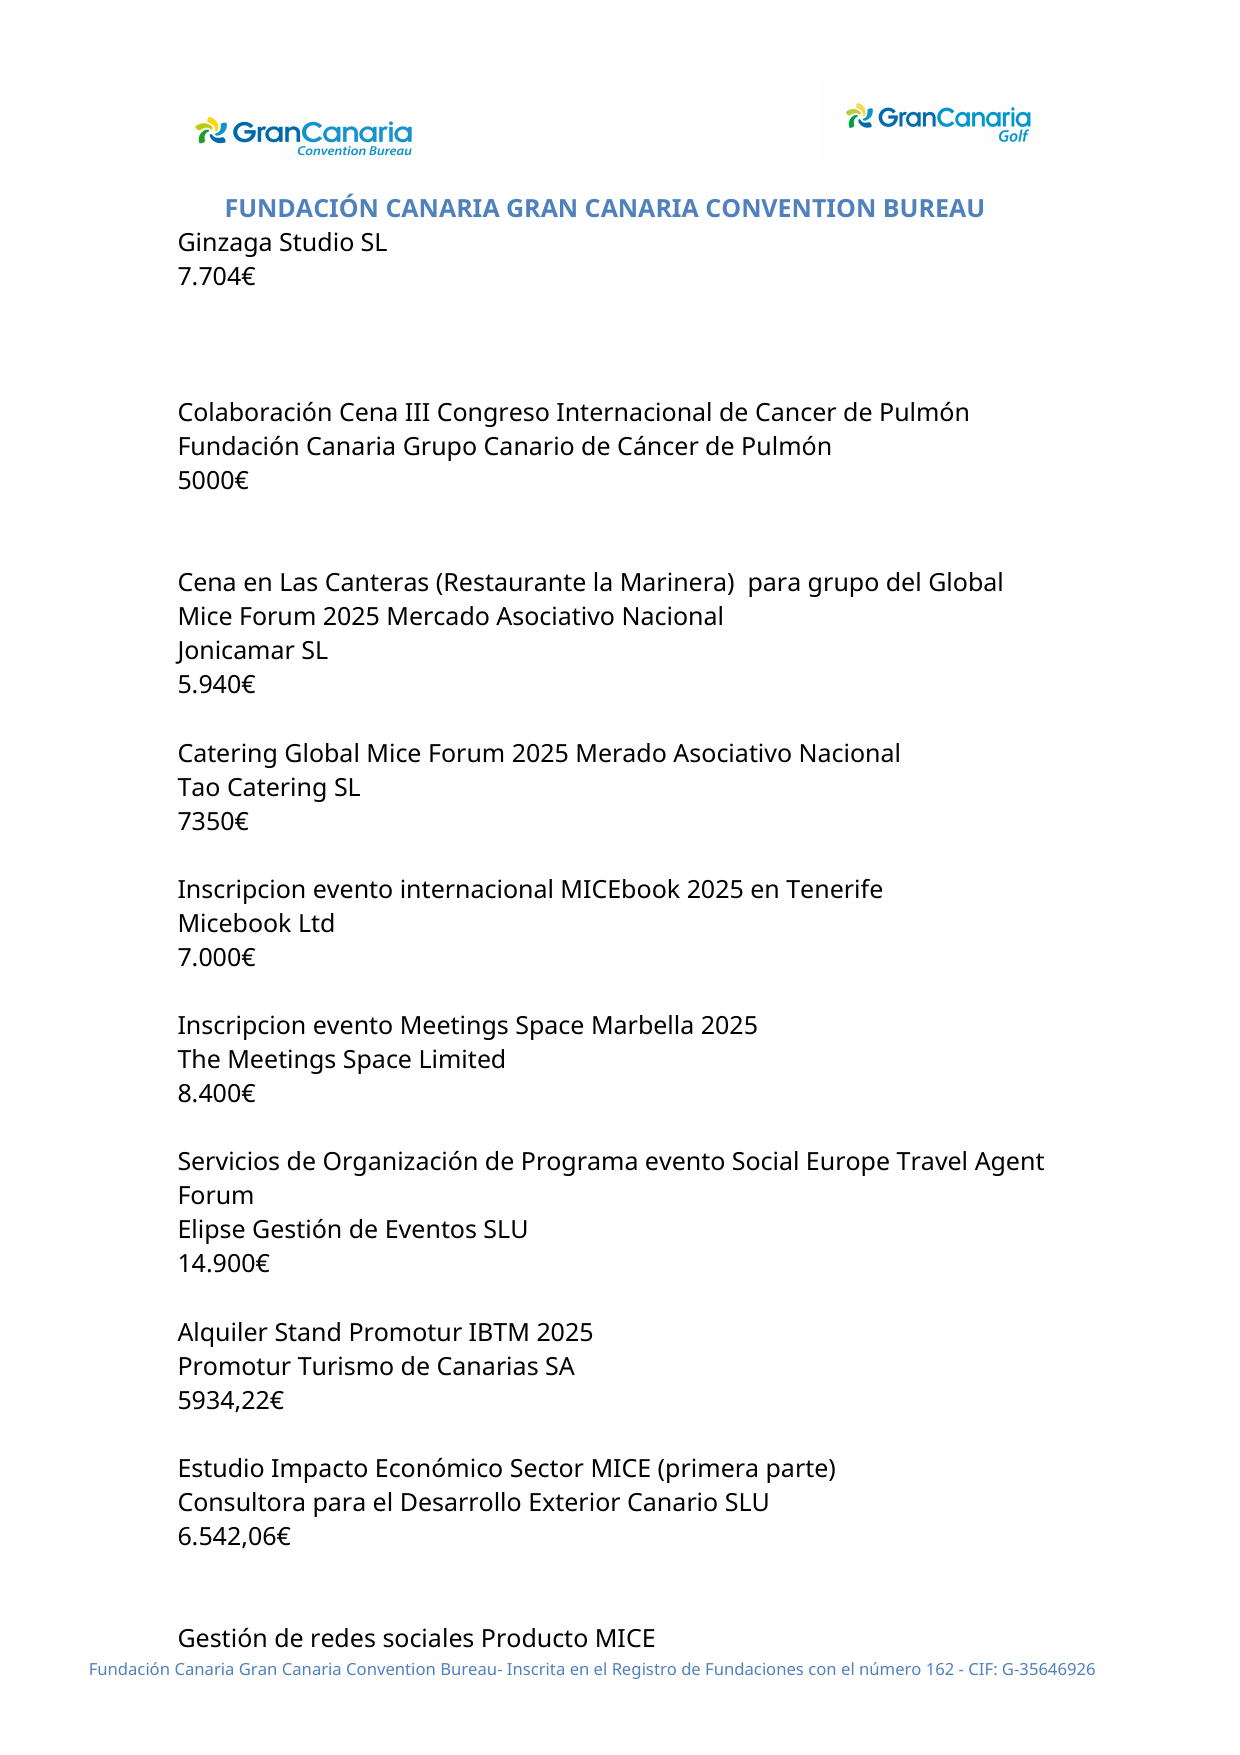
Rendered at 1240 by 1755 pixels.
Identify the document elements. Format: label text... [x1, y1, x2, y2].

text Fundación Canaria Grupo Canario de Cáncer de Pulmón [177, 429, 1062, 463]
text 5934,22€ [177, 1382, 1062, 1416]
text 7.000€ [177, 939, 1062, 974]
text Inscripcion evento internacional MICEbook 2025 en Tenerife [177, 871, 1062, 906]
text Jonicamar SL [177, 633, 1062, 667]
text Gestión de redes sociales Producto MICE [177, 1621, 1062, 1655]
text Promotur Turismo de Canarias SA [177, 1348, 1062, 1382]
text 5000€ [177, 463, 1062, 497]
text Micebook Ltd [177, 906, 1062, 939]
text 14.900€ [177, 1246, 1062, 1280]
text Ginzaga Studio SL [177, 224, 1062, 258]
text Elipse Gestión de Eventos SLU [177, 1212, 1062, 1246]
text The Meetings Space Limited [177, 1042, 1062, 1076]
text Consultora para el Desarrollo Exterior Canario SLU [177, 1484, 1062, 1519]
text 7.704€ [177, 258, 1062, 292]
text Servicios de Organización de Programa evento Social Europe Travel Agent Forum [177, 1144, 1062, 1212]
text 5.940€ [177, 667, 1062, 701]
text 6.542,06€ [177, 1519, 1062, 1553]
text Catering Global Mice Forum 2025 Merado Asociativo Nacional [177, 735, 1062, 769]
text Cena en Las Canteras (Restaurante la Marinera) para grupo del Global Mice Forum 2025 Mercado Asociativo Nacional [177, 565, 1062, 633]
text 8.400€ [177, 1076, 1062, 1110]
text Inscripcion evento Meetings Space Marbella 2025 [177, 1008, 1062, 1042]
text Colaboración Cena III Congreso Internacional de Cancer de Pulmón [177, 394, 1062, 429]
text 7350€ [177, 803, 1062, 837]
text Alquiler Stand Promotur IBTM 2025 [177, 1314, 1062, 1348]
text Tao Catering SL [177, 769, 1062, 803]
text Estudio Impacto Económico Sector MICE (primera parte) [177, 1451, 1062, 1484]
